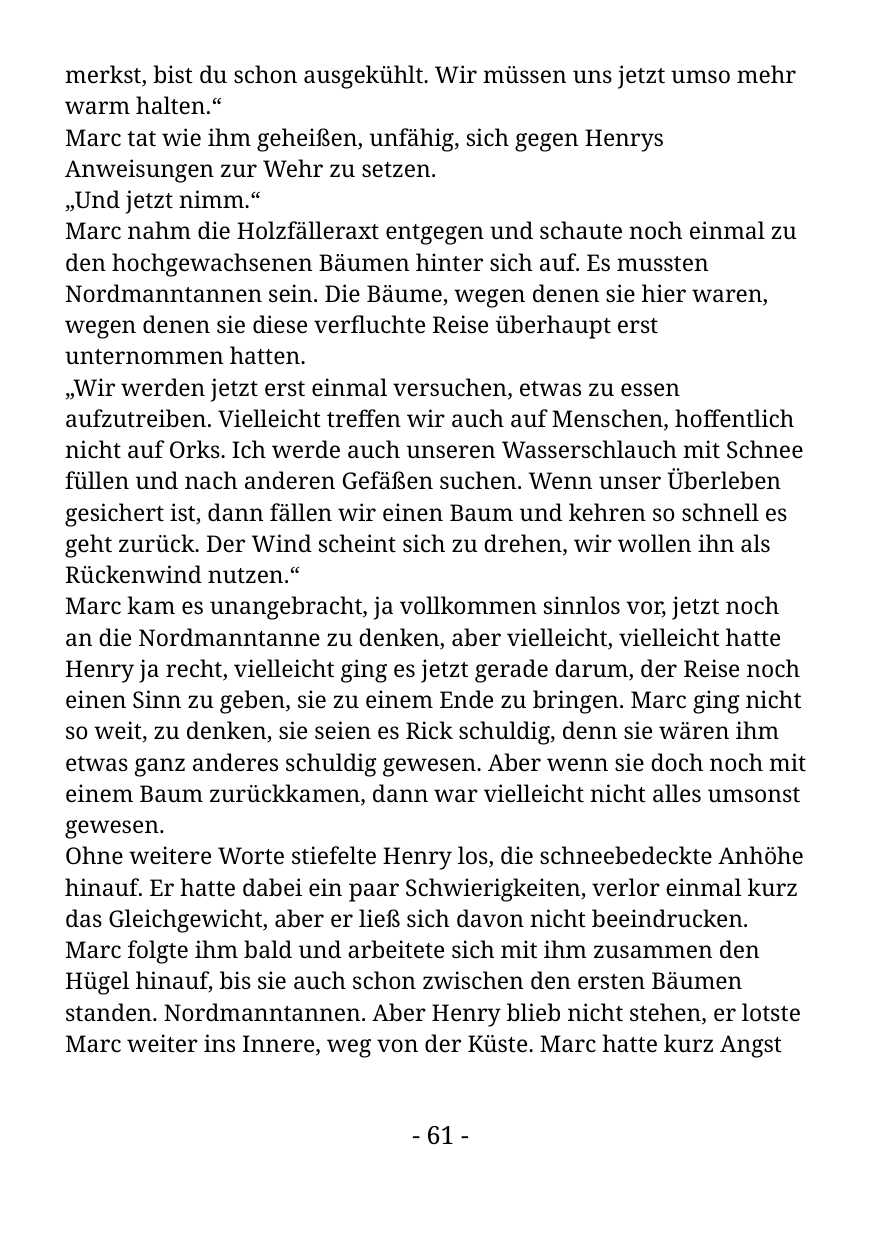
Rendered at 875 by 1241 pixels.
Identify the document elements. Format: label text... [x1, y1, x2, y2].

text Marc kam es unangebracht, ja vollkommen sinnlos vor, jetzt noch an die Nordmanntanne zu denken, aber vielleicht, vielleicht hatte Henry ja recht, vielleicht ging es jetzt gerade darum, der Reise noch einen Sinn zu geben, sie zu einem Ende zu bringen. Marc ging nicht so weit, zu denken, sie seien es Rick schuldig, denn sie wären ihm etwas ganz anderes schuldig gewesen. Aber wenn sie doch noch mit einem Baum zurückkamen, dann war vielleicht nicht alles umsonst gewesen. [65, 590, 809, 840]
text merkst, bist du schon ausgekühlt. Wir müssen uns jetzt umso mehr warm halten.“ [65, 59, 809, 122]
text „Wir werden jetzt erst einmal versuchen, etwas zu essen aufzutreiben. Vielleicht treffen wir auch auf Menschen, hoffentlich nicht auf Orks. Ich werde auch unseren Wasserschlauch mit Schnee füllen und nach anderen Gefäßen suchen. Wenn unser Überleben gesichert ist, dann fällen wir einen Baum und kehren so schnell es geht zurück. Der Wind scheint sich zu drehen, wir wollen ihn als Rückenwind nutzen.“ [65, 372, 809, 590]
text „Und jetzt nimm.“ [65, 184, 809, 215]
text Marc tat wie ihm geheißen, unfähig, sich gegen Henrys Anweisungen zur Wehr zu setzen. [65, 122, 809, 184]
text Marc nahm die Holzfälleraxt entgegen und schaute noch einmal zu den hochgewachsenen Bäumen hinter sich auf. Es mussten Nordmanntannen sein. Die Bäume, wegen denen sie hier waren, wegen denen sie diese verfluchte Reise überhaupt erst unternommen hatten. [65, 215, 809, 372]
text Ohne weitere Worte stiefelte Henry los, die schneebedeckte Anhöhe hinauf. Er hatte dabei ein paar Schwierigkeiten, verlor einmal kurz das Gleichgewicht, aber er ließ sich davon nicht beeindrucken. Marc folgte ihm bald und arbeitete sich mit ihm zusammen den Hügel hinauf, bis sie auch schon zwischen den ersten Bäumen standen. Nordmanntannen. Aber Henry blieb nicht stehen, er lotste Marc weiter ins Innere, weg von der Küste. Marc hatte kurz Angst [65, 840, 809, 1059]
